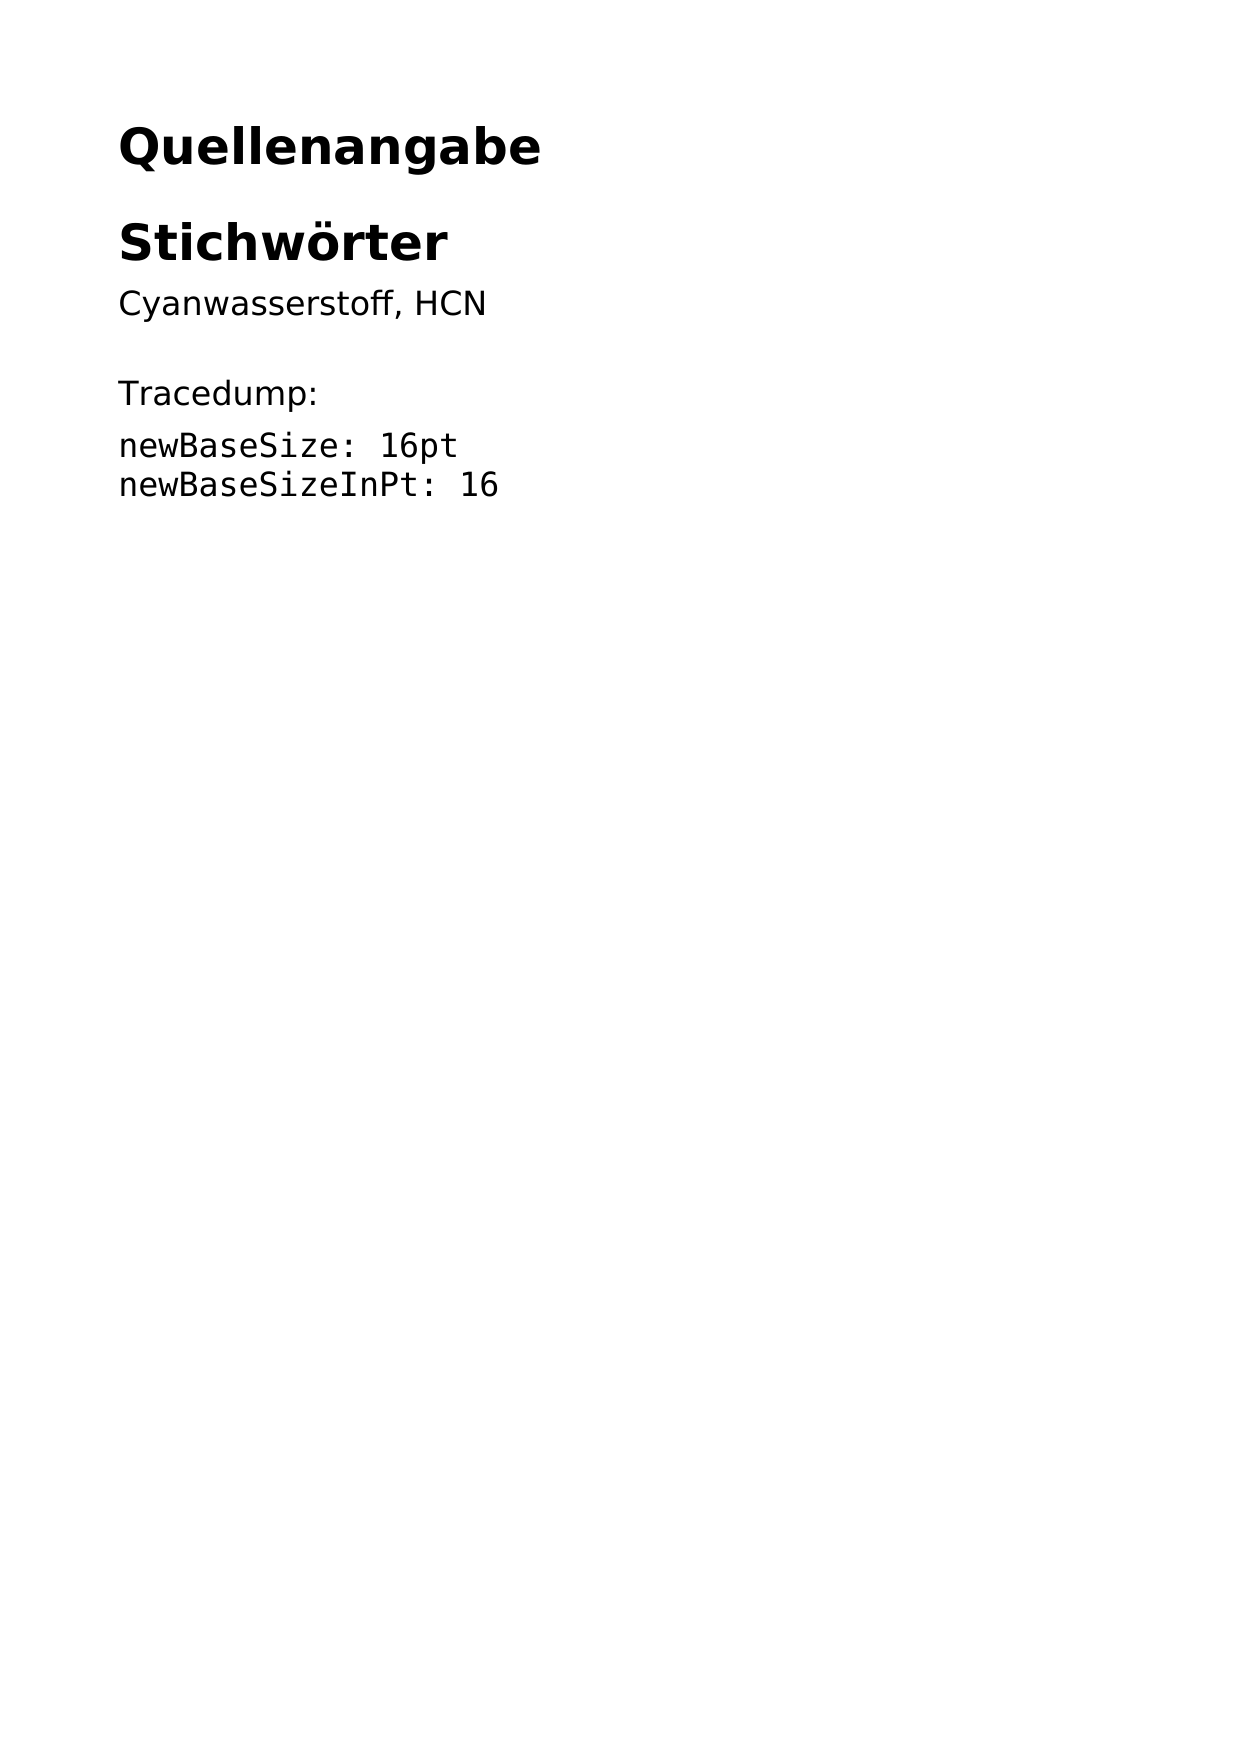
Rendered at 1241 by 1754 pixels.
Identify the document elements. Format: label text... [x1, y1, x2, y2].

subtitle Quellenangabe [118, 118, 1122, 176]
text Cyanwasserstoff, HCN [118, 284, 1122, 323]
text newBaseSize: 16pt newBaseSizeInPt: 16 [118, 426, 1122, 504]
text Tracedump: [118, 336, 1122, 414]
subtitle Stichwörter [118, 214, 1122, 272]
